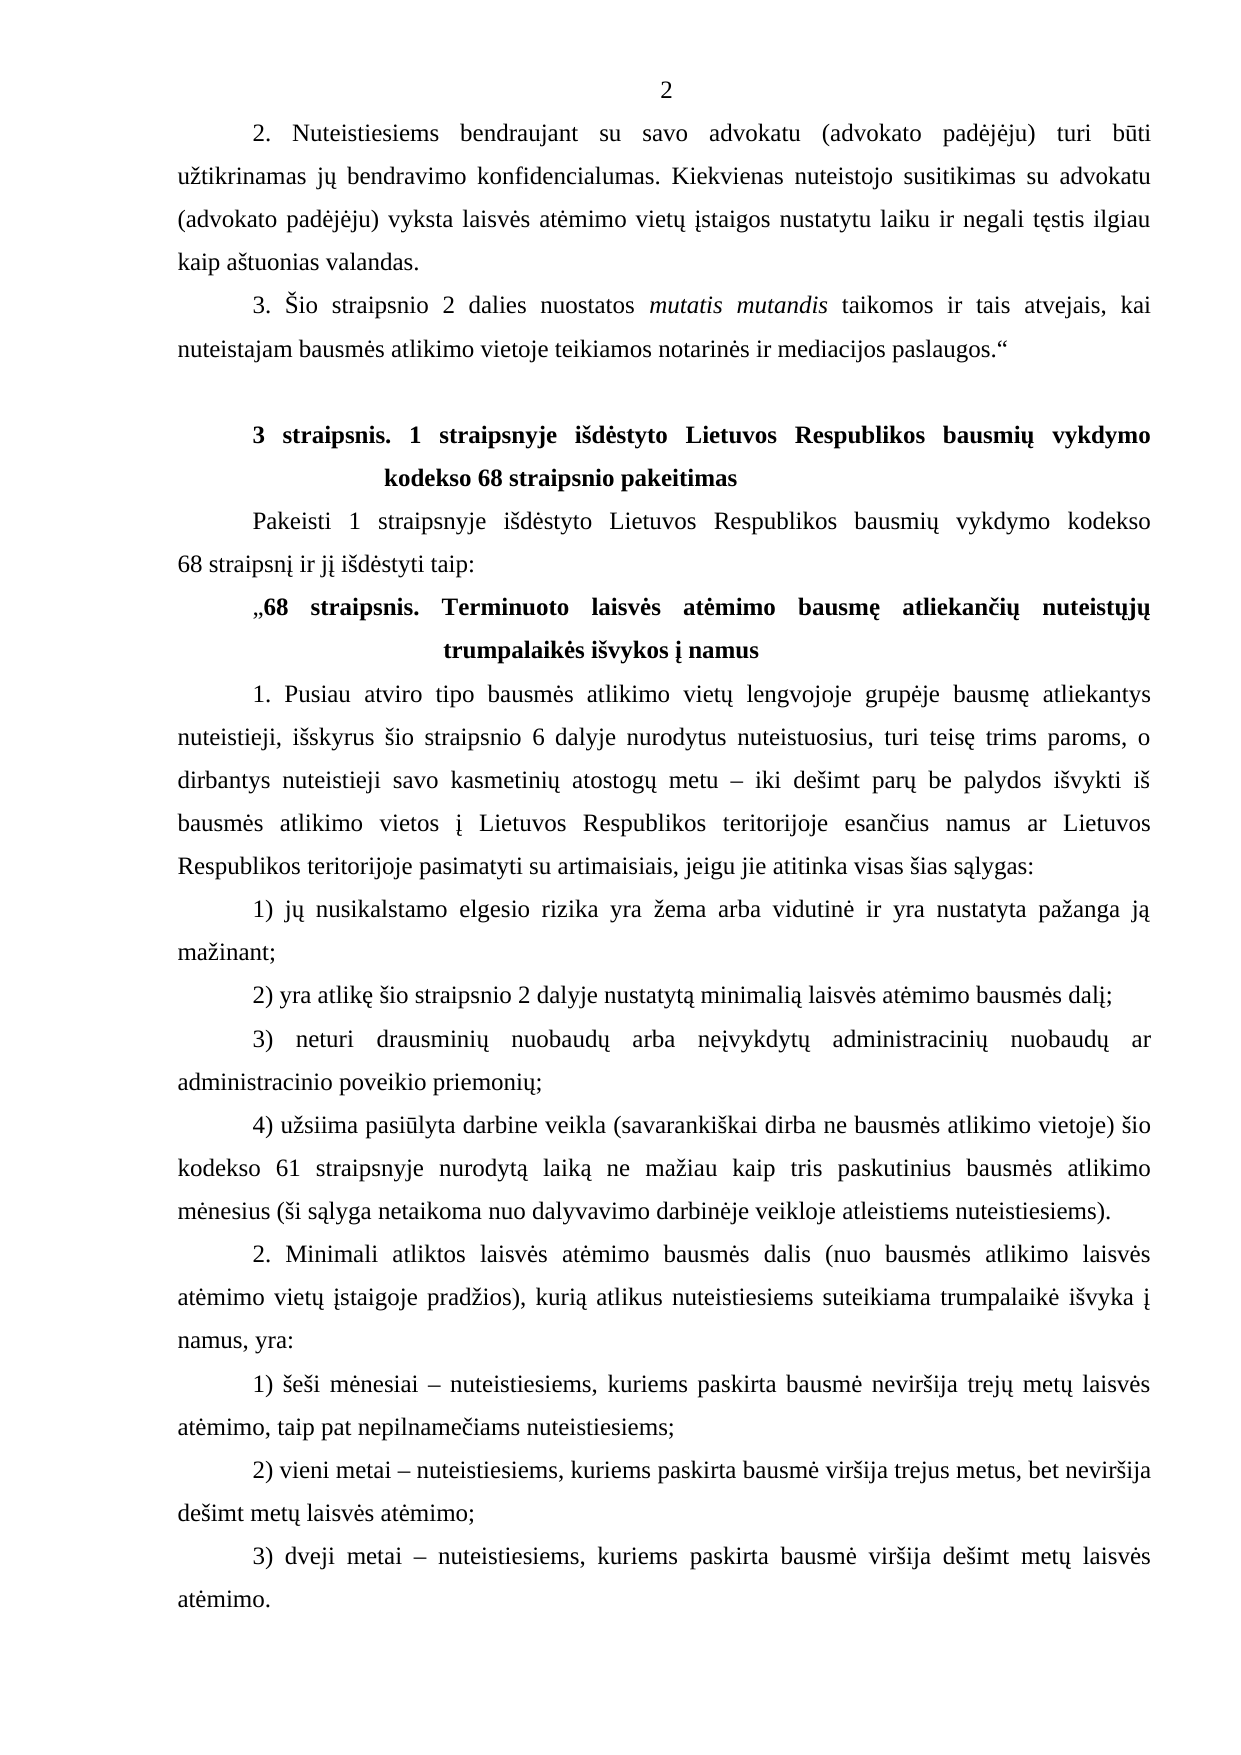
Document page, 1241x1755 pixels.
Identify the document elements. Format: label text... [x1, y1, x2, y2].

text 2. Nuteistiesiems bendraujant su savo advokatu (advokato padėjėju) turi būti užtikrinamas jų bendravimo konfidencialumas. Kiekvienas nuteistojo susitikimas su advokatu (advokato padėjėju) vyksta laisvės atėmimo vietų įstaigos nustatytu laiku ir negali tęstis ilgiau kaip aštuonias valandas. [177, 118, 1152, 276]
text 3. Šio straipsnio 2 dalies nuostatos mutatis mutandis taikomos ir tais atvejais, kai nuteistajam bausmės atlikimo vietoje teikiamos notarinės ir mediacijos paslaugos.“ [177, 291, 1152, 362]
text 3 straipsnis. 1 straipsnyje išdėstyto Lietuvos Respublikos bausmių vykdymo kodekso 68 straipsnio pakeitimas [252, 420, 1152, 492]
text Pakeisti 1 straipsnyje išdėstyto Lietuvos Respublikos bausmių vykdymo kodekso 68 straipsnį ir jį išdėstyti taip: [177, 506, 1152, 578]
text 3) dveji metai – nuteistiesiems, kuriems paskirta bausmė viršija dešimt metų laisvės atėmimo. [177, 1541, 1152, 1613]
text 4) užsiima pasiūlyta darbine veikla (savarankiškai dirba ne bausmės atlikimo vietoje) šio kodekso 61 straipsnyje nurodytą laiką ne mažiau kaip tris paskutinius bausmės atlikimo mėnesius (ši sąlyga netaikoma nuo dalyvavimo darbinėje veikloje atleistiems nuteistiesiems). [177, 1110, 1152, 1225]
text 2) yra atlikę šio straipsnio 2 dalyje nustatytą minimalią laisvės atėmimo bausmės dalį; [177, 981, 1152, 1009]
text 2) vieni metai – nuteistiesiems, kuriems paskirta bausmė viršija trejus metus, bet neviršija dešimt metų laisvės atėmimo; [177, 1455, 1152, 1527]
text 2. Minimali atliktos laisvės atėmimo bausmės dalis (nuo bausmės atlikimo laisvės atėmimo vietų įstaigoje pradžios), kurią atlikus nuteistiesiems suteikiama trumpalaikė išvyka į namus, yra: [177, 1239, 1152, 1354]
text „68 straipsnis. Terminuoto laisvės atėmimo bausmę atliekančių nuteistųjų trumpalaikės išvykos į namus [252, 592, 1152, 664]
text 1) jų nusikalstamo elgesio rizika yra žema arba vidutinė ir yra nustatyta pažanga ją mažinant; [177, 894, 1152, 966]
text 3) neturi drausminių nuobaudų arba neįvykdytų administracinių nuobaudų ar administracinio poveikio priemonių; [177, 1024, 1152, 1096]
text 1. Pusiau atviro tipo bausmės atlikimo vietų lengvojoje grupėje bausmę atliekantys nuteistieji, išskyrus šio straipsnio 6 dalyje nurodytus nuteistuosius, turi teisę trims paroms, o dirbantys nuteistieji savo kasmetinių atostogų metu – iki dešimt parų be palydos išvykti iš bausmės atlikimo vietos į Lietuvos Respublikos teritorijoje esančius namus ar Lietuvos Respublikos teritorijoje pasimatyti su artimaisiais, jeigu jie atitinka visas šias sąlygas: [177, 679, 1152, 880]
text 1) šeši mėnesiai – nuteistiesiems, kuriems paskirta bausmė neviršija trejų metų laisvės atėmimo, taip pat nepilnamečiams nuteistiesiems; [177, 1369, 1152, 1441]
